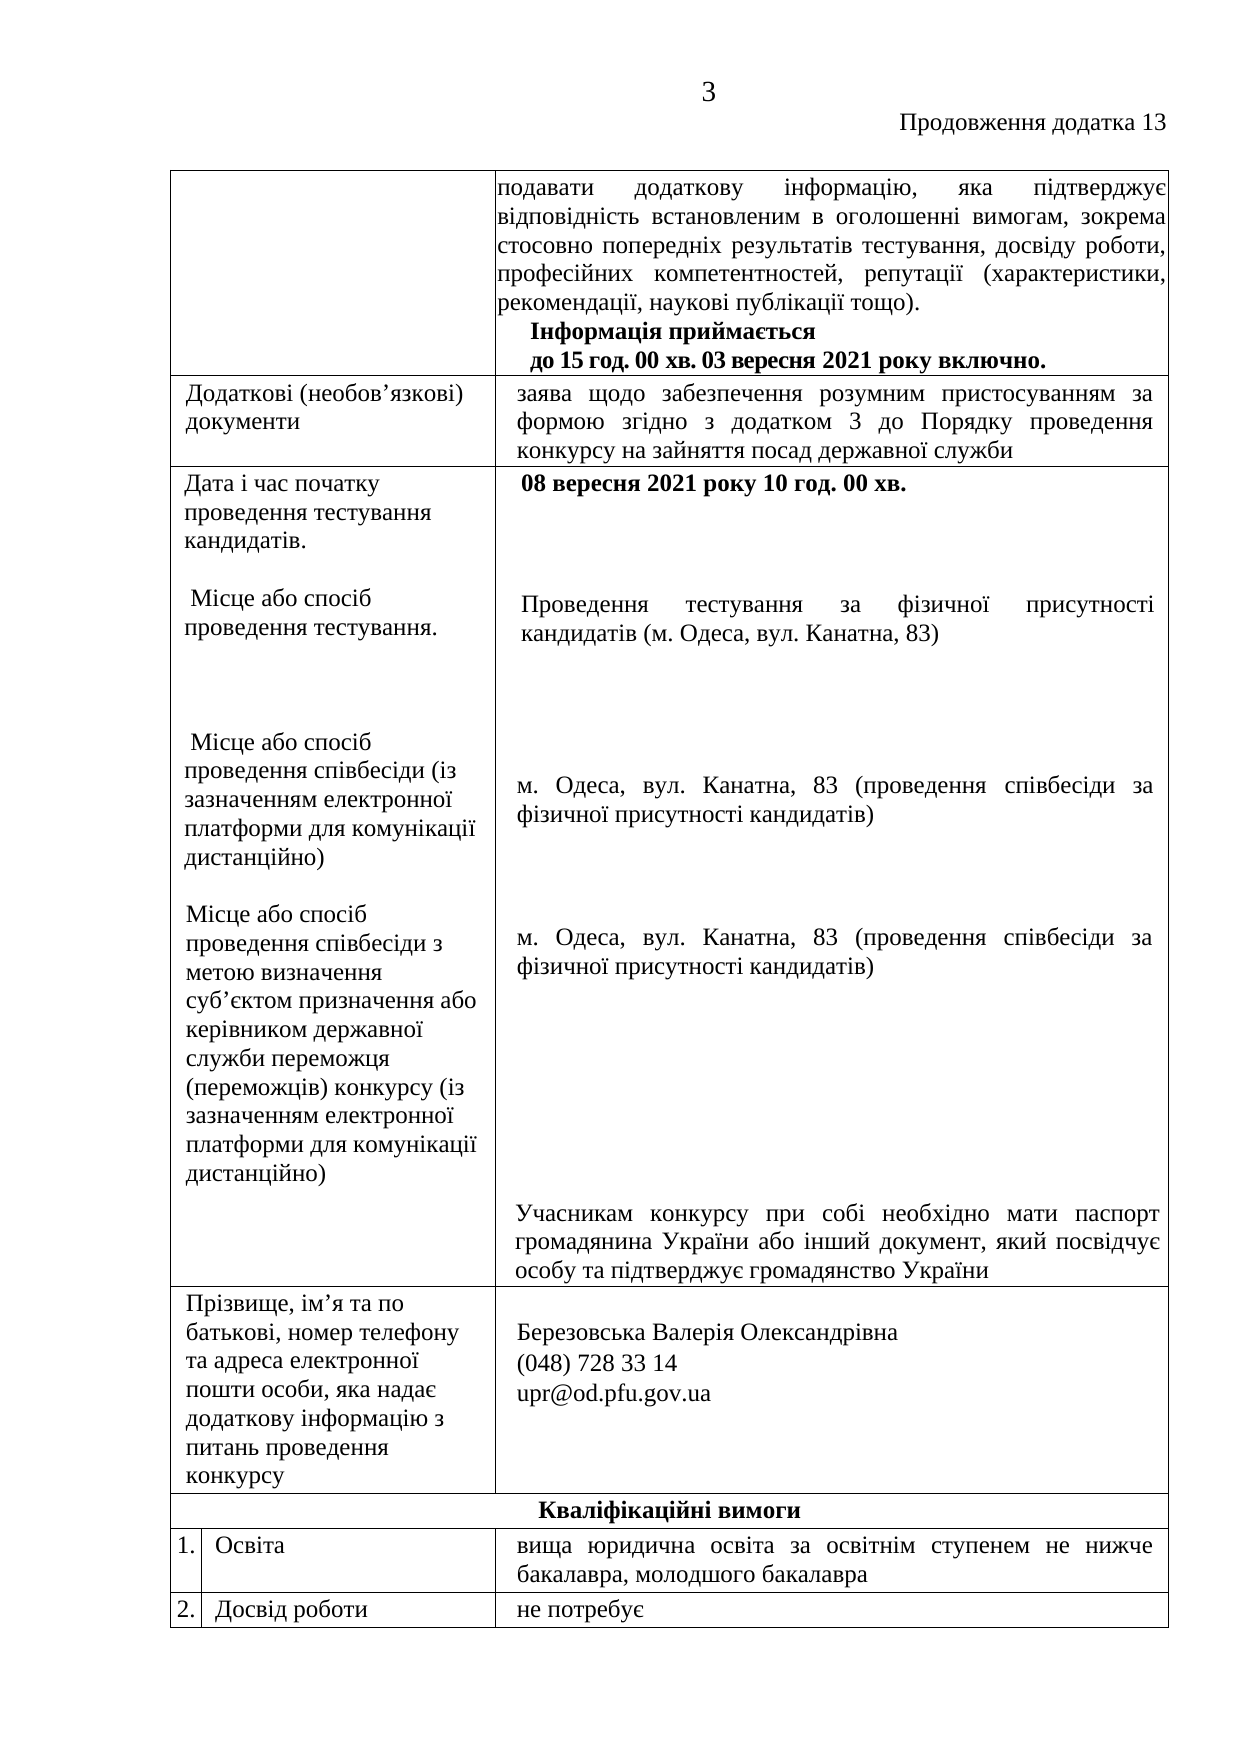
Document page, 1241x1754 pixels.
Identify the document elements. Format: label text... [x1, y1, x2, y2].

table_cell [171, 171, 495, 375]
table_cell [1169, 170, 1173, 375]
table_cell вища юридична освіта за освітнім ступенем не нижче бакалавра, молодшого бакалавра [496, 1529, 1168, 1592]
table_cell [1169, 1493, 1173, 1528]
table_cell Додаткові (необов’язкові) документи [171, 376, 495, 466]
table_cell 08 вересня 2021 року 10 год. 00 хв. Проведення тестування за фізичної присутності кандидатів (м. Одеса, вул. Канатна, 83) м. Одеса, вул. Канатна, 83 (проведення співбесіди за фізичної присутності кандидатів) м. Одеса, вул. Канатна, 83 (проведення співбесіди за фізичної присутності кандидатів) Учасникам конкурсу при собі необхідно мати паспорт громадянина України або інший документ, який посвідчує особу та підтверджує громадянство України [496, 467, 1168, 1286]
table_cell Кваліфікаційні вимоги [171, 1494, 1168, 1528]
table_cell Прізвище, ім’я та по батькові, номер телефону та адреса електронної пошти особи, яка надає додаткову інформацію з питань проведення конкурсу [171, 1287, 495, 1493]
table_cell [1169, 1592, 1173, 1627]
table_cell Освіта [202, 1529, 495, 1592]
table_cell подавати додаткову інформацію, яка підтверджує відповідність встановленим в оголошенні вимогам, зокрема стосовно попередніх результатів тестування, досвіду роботи, професійних компетентностей, репутації (характеристики, рекомендації, наукові публікації тощо). Інформація приймається до 15 год. 00 хв. 03 вересня 2021 року включно. [496, 171, 1168, 375]
table_cell заява щодо забезпечення розумним пристосуванням за формою згідно з додатком 3 до Порядку проведення конкурсу на зайняття посад державної служби [496, 376, 1168, 466]
table_cell Березовська Валерія Олександрівна (048) 728 33 14 upr@od.pfu.gov.ua [496, 1287, 1168, 1493]
table_cell [1169, 1528, 1173, 1592]
table_cell [1169, 1286, 1173, 1493]
table_cell 1. [171, 1529, 201, 1592]
table_cell [1169, 466, 1173, 1286]
table_cell Дата і час початку проведення тестування кандидатів. Місце або спосіб проведення тестування. Місце або спосіб проведення співбесіди (із зазначенням електронної платформи для комунікації дистанційно) Місце або спосіб проведення співбесіди з метою визначення суб’єктом призначення або керівником державної служби переможця (переможців) конкурсу (із зазначенням електронної платформи для комунікації дистанційно) [171, 467, 495, 1286]
table_cell не потребує [496, 1593, 1168, 1627]
table_cell [1169, 375, 1173, 466]
table_cell 2. [171, 1593, 201, 1627]
table_cell Досвід роботи [202, 1593, 495, 1627]
